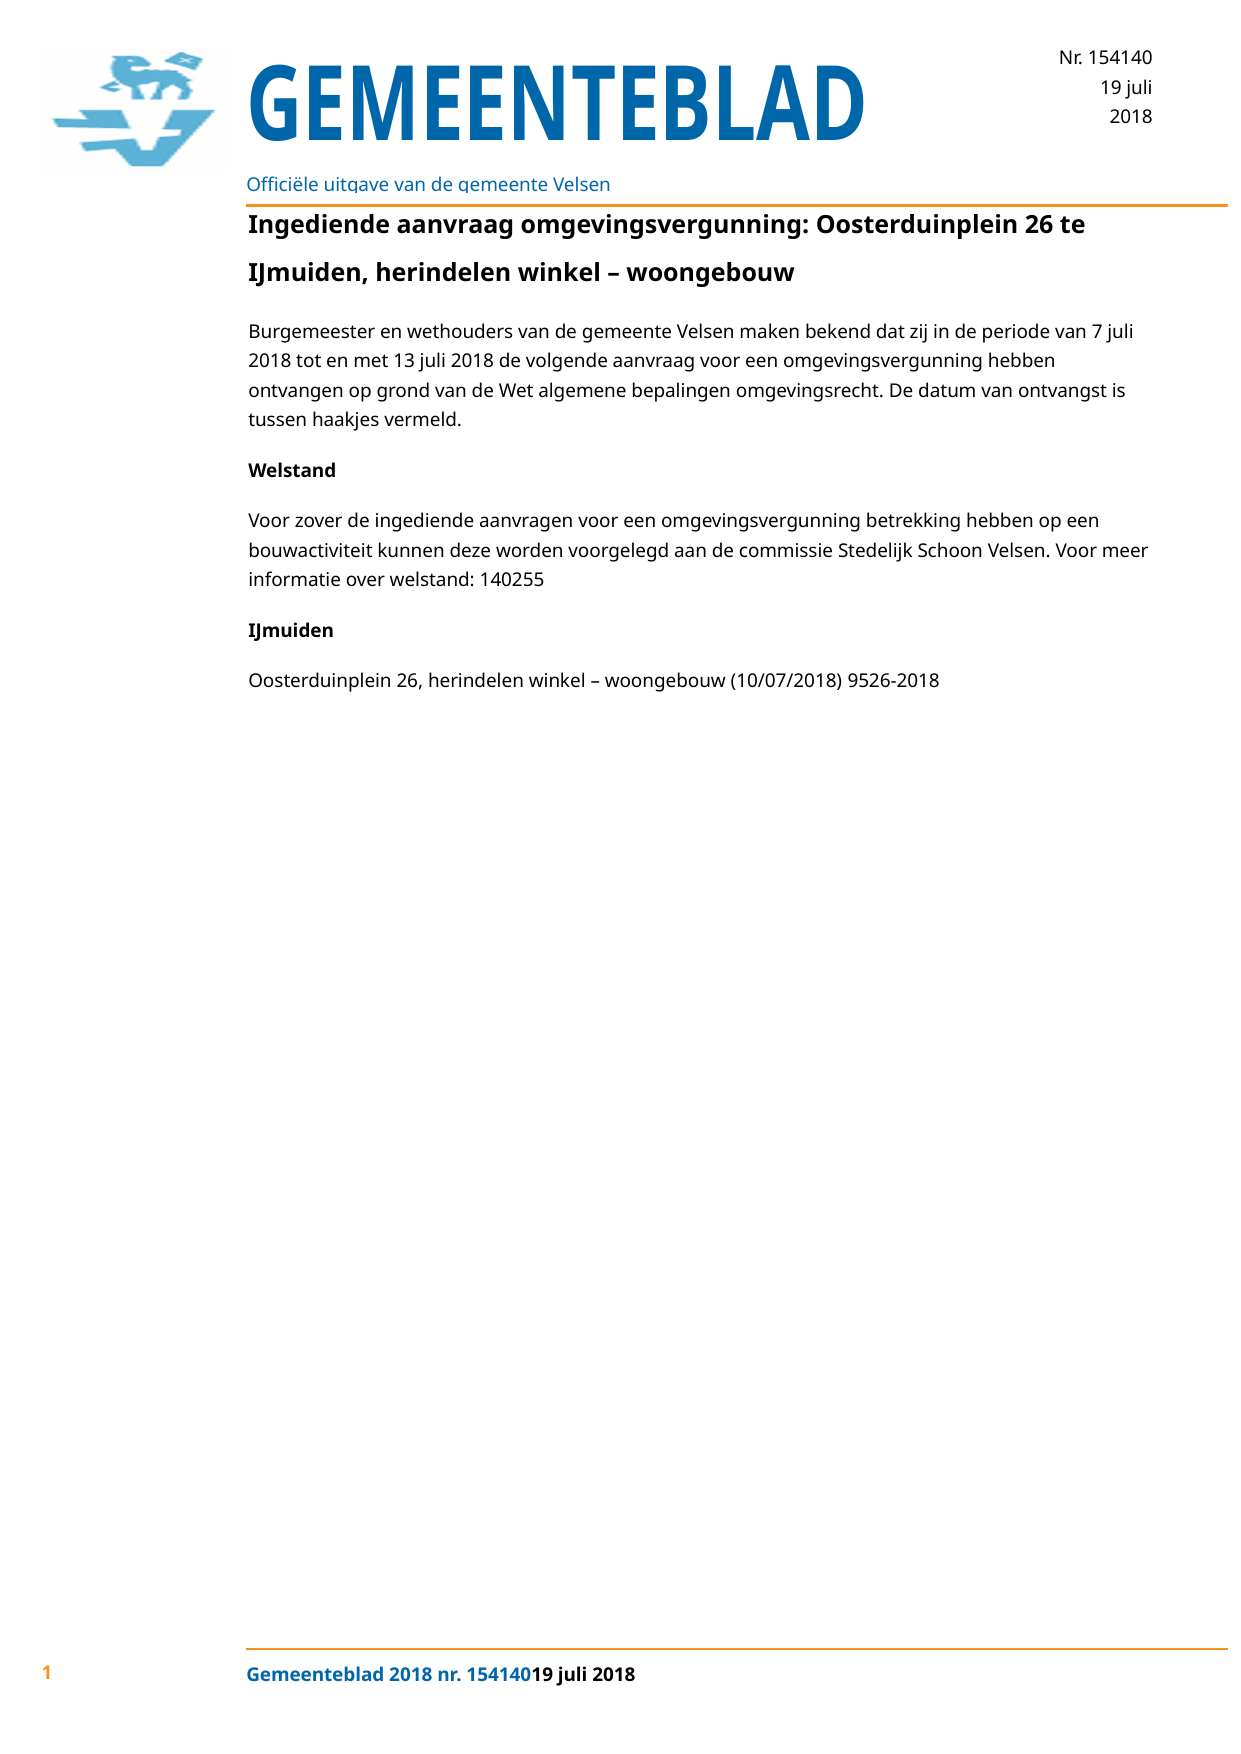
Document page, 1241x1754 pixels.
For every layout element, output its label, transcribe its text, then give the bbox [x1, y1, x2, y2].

text Burgemeester en wethouders van de gemeente Velsen maken bekend dat zij in de periode van 7 juli 2018 tot en met 13 juli 2018 de volgende aanvraag voor een omgevingsvergunning hebben ontvangen op grond van de Wet algemene bepalingen omgevingsrecht. De datum van ontvangst is tussen haakjes vermeld. [248, 318, 1152, 432]
text IJmuiden [248, 617, 1152, 643]
text Voor zover de ingediende aanvragen voor een omgevingsvergunning betrekking hebben op een bouwactiviteit kunnen deze worden voorgelegd aan de commissie Stedelijk Schoon Velsen. Voor meer informatie over welstand: 140255 [248, 507, 1152, 592]
text Oosterduinplein 26, herindelen winkel – woongebouw (10/07/2018) 9526-2018 [248, 667, 1152, 693]
text Welstand [248, 457, 1152, 483]
picture [41, 47, 231, 172]
text Ingediende aanvraag omgevingsvergunning: Oosterduinplein 26 te IJmuiden, herindelen winkel – woongebouw [248, 207, 1152, 288]
